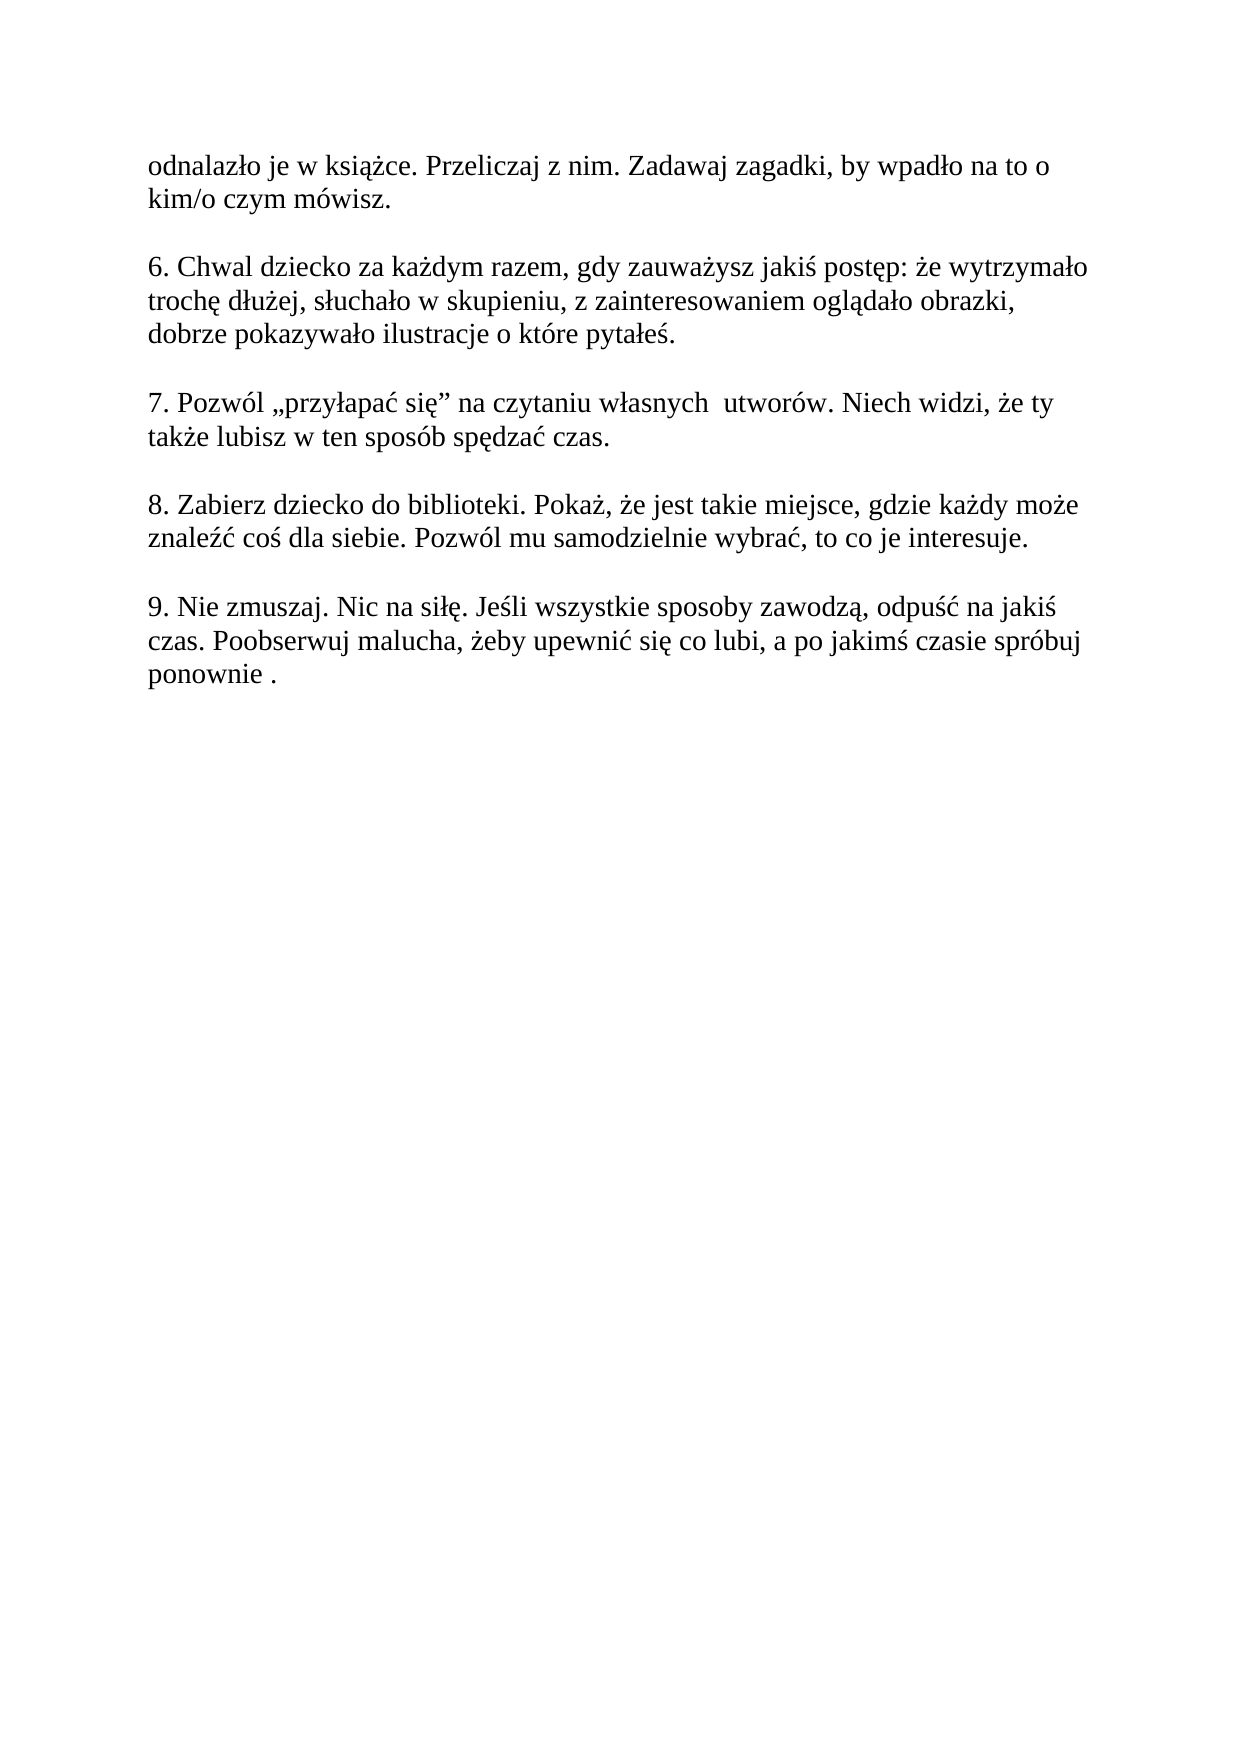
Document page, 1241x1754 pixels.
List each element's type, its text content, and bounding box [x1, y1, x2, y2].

text 6. Chwal dziecko za każdym razem, gdy zauważysz jakiś postęp: że wytrzymało trochę dłużej, słuchało w skupieniu, z zainteresowaniem oglądało obrazki, dobrze pokazywało ilustracje o które pytałeś. [148, 249, 1093, 350]
text 8. Zabierz dziecko do biblioteki. Pokaż, że jest takie miejsce, gdzie każdy może znaleźć coś dla siebie. Pozwól mu samodzielnie wybrać, to co je interesuje. [148, 487, 1093, 554]
text 9. Nie zmuszaj. Nic na siłę. Jeśli wszystkie sposoby zawodzą, odpuść na jakiś czas. Poobserwuj malucha, żeby upewnić się co lubi, a po jakimś czasie spróbuj ponownie . [148, 589, 1093, 690]
text 7. Pozwól „przyłapać się” na czytaniu własnych utworów. Niech widzi, że ty także lubisz w ten sposób spędzać czas. [148, 385, 1093, 452]
text odnalazło je w książce. Przeliczaj z nim. Zadawaj zagadki, by wpadło na to o kim/o czym mówisz. [148, 148, 1093, 215]
